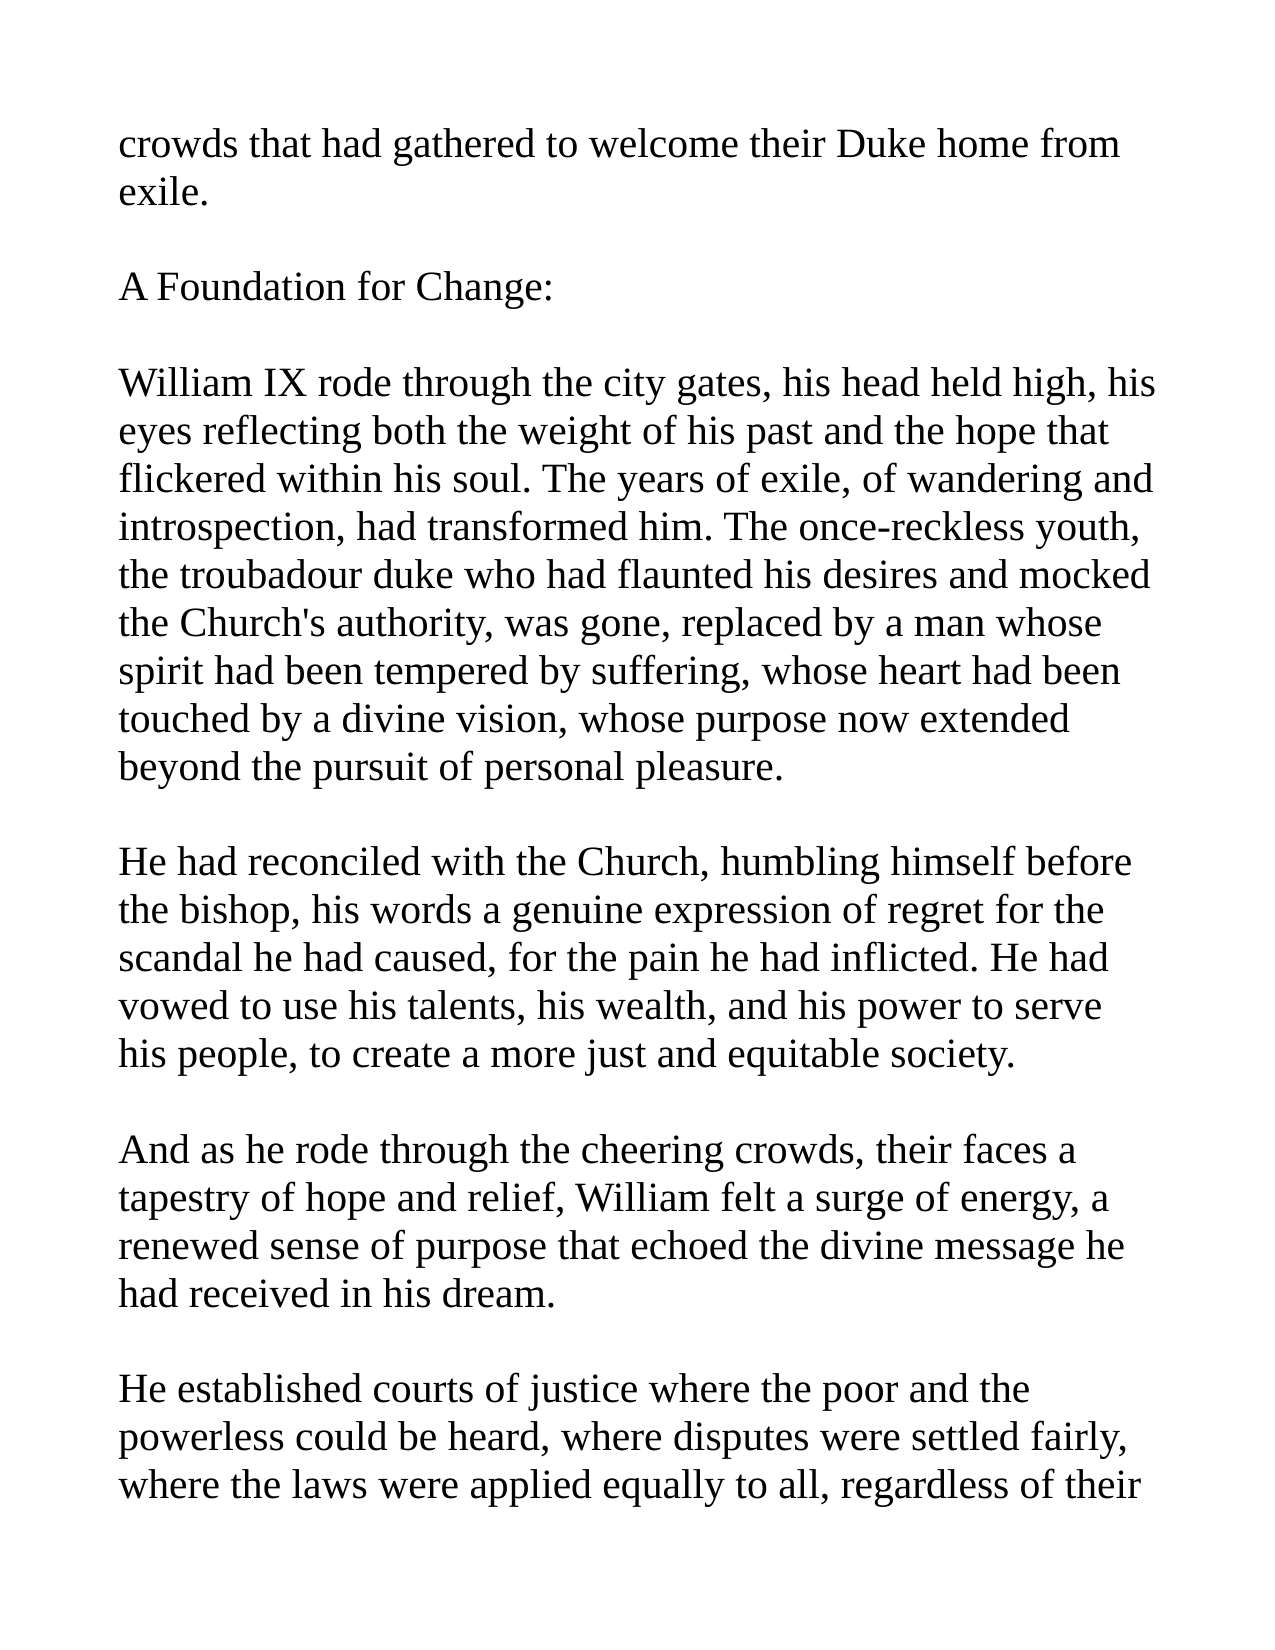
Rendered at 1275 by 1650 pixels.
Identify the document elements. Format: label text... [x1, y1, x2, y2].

text He established courts of justice where the poor and the powerless could be heard, where disputes were settled fairly, where the laws were applied equally to all, regardless of their [118, 1364, 1157, 1508]
text William IX rode through the city gates, his head held high, his eyes reflecting both the weight of his past and the hope that flickered within his soul. The years of exile, of wandering and introspection, had transformed him. The once-reckless youth, the troubadour duke who had flaunted his desires and mocked the Church's authority, was gone, replaced by a man whose spirit had been tempered by suffering, whose heart had been touched by a divine vision, whose purpose now extended beyond the pursuit of personal pleasure. [118, 358, 1157, 789]
text He had reconciled with the Church, humbling himself before the bishop, his words a genuine expression of regret for the scandal he had caused, for the pain he had inflicted. He had vowed to use his talents, his wealth, and his power to serve his people, to create a more just and equitable society. [118, 837, 1157, 1076]
text A Foundation for Change: [118, 262, 1157, 310]
text And as he rode through the cheering crowds, their faces a tapestry of hope and relief, William felt a surge of energy, a renewed sense of purpose that echoed the divine message he had received in his dream. [118, 1124, 1157, 1316]
text crowds that had gathered to welcome their Duke home from exile. [118, 118, 1157, 214]
